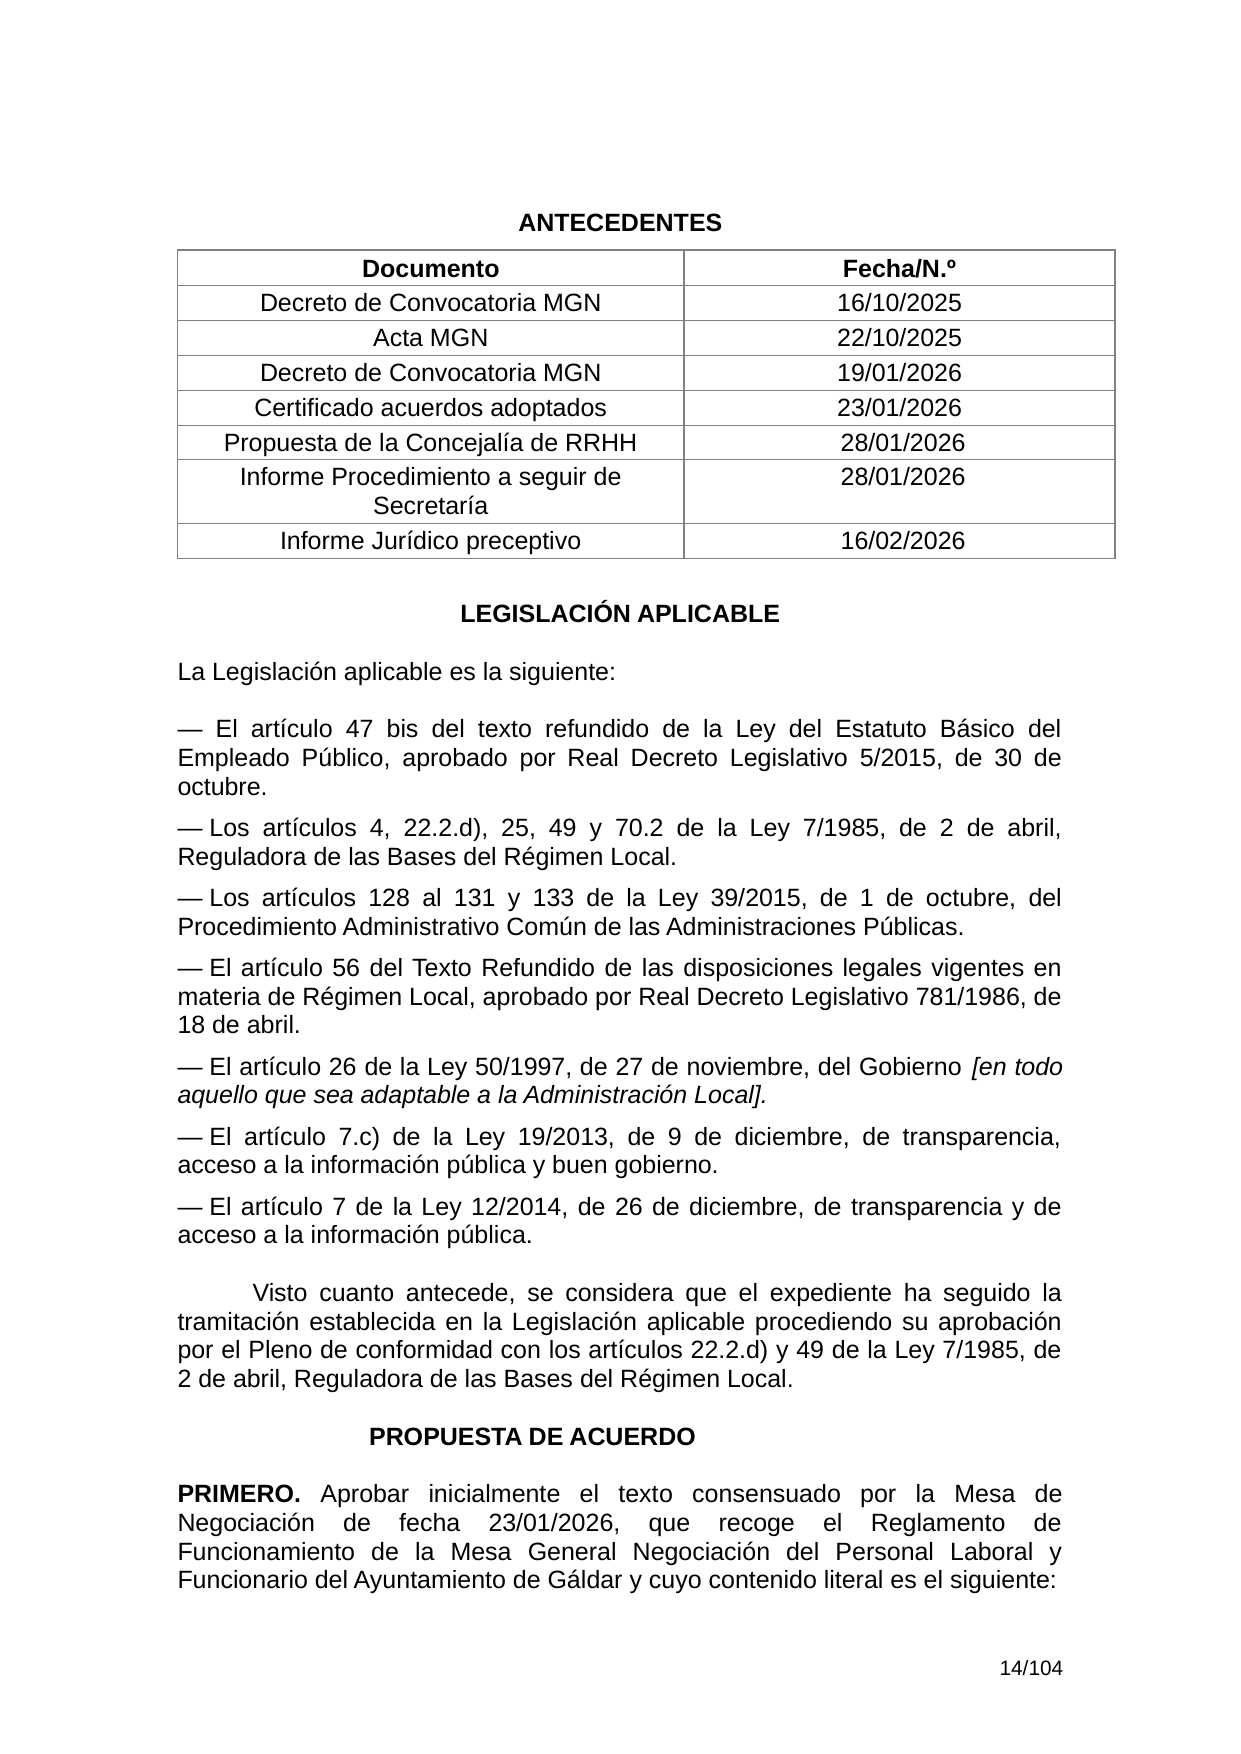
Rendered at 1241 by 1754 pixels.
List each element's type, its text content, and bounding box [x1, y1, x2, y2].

table_cell Decreto de Convocatoria MGN [178, 286, 683, 320]
table_cell 23/01/2026 [685, 391, 1114, 424]
table_cell Decreto de Convocatoria MGN [178, 356, 683, 390]
text LEGISLACIÓN APLICABLE [177, 599, 1063, 628]
table_cell 22/10/2025 [685, 321, 1114, 355]
table_cell Informe Procedimiento a seguir de Secretaría [178, 460, 683, 523]
table_cell 28/01/2026 [685, 460, 1114, 523]
text — El artículo 7.c) de la Ley 19/2013, de 9 de diciembre, de transparencia, acceso a la información pública y buen gobierno. [177, 1122, 1063, 1179]
text — El artículo 56 del Texto Refundido de las disposiciones legales vigentes en materia de Régimen Local, aprobado por Real Decreto Legislativo 781/1986, de 18 de abril. [177, 953, 1063, 1039]
text — El artículo 7 de la Ley 12/2014, de 26 de diciembre, de transparencia y de acceso a la información pública. [177, 1192, 1063, 1249]
text ANTECEDENTES [177, 208, 1063, 237]
text — El artículo 47 bis del texto refundido de la Ley del Estatuto Básico del Empleado Público, aprobado por Real Decreto Legislativo 5/2015, de 30 de octubre. [177, 714, 1063, 800]
text PROPUESTA DE ACUERDO [177, 1422, 1063, 1450]
table_cell Acta MGN [178, 321, 683, 355]
table_cell Certificado acuerdos adoptados [178, 391, 683, 424]
table_cell 28/01/2026 [685, 426, 1114, 459]
text La Legislación aplicable es la siguiente: [177, 657, 1063, 685]
table_cell 16/10/2025 [685, 286, 1114, 320]
text — Los artículos 128 al 131 y 133 de la Ley 39/2015, de 1 de octubre, del Procedimiento Administrativo Común de las Administraciones Públicas. [177, 883, 1063, 940]
table_cell Propuesta de la Concejalía de RRHH [178, 426, 683, 459]
table_header Fecha/N.º [685, 251, 1114, 285]
text PRIMERO. Aprobar inicialmente el texto consensuado por la Mesa de Negociación de fecha 23/01/2026, que recoge el Reglamento de Funcionamiento de la Mesa General Negociación del Personal Laboral y Funcionario del Ayuntamiento de Gáldar y cuyo contenido literal es el siguiente: [177, 1479, 1063, 1594]
table_cell 19/01/2026 [685, 356, 1114, 390]
table_cell Informe Jurídico preceptivo [178, 524, 683, 558]
table_cell 16/02/2026 [685, 524, 1114, 558]
table_header Documento [178, 251, 683, 285]
text — El artículo 26 de la Ley 50/1997, de 27 de noviembre, del Gobierno [en todo aquello que sea adaptable a la Administración Local]. [177, 1052, 1063, 1109]
text Visto cuanto antecede, se considera que el expediente ha seguido la tramitación establecida en la Legislación aplicable procediendo su aprobación por el Pleno de conformidad con los artículos 22.2.d) y 49 de la Ley 7/1985, de 2 de abril, Reguladora de las Bases del Régimen Local. [177, 1278, 1063, 1393]
text — Los artículos 4, 22.2.d), 25, 49 y 70.2 de la Ley 7/1985, de 2 de abril, Reguladora de las Bases del Régimen Local. [177, 813, 1063, 870]
